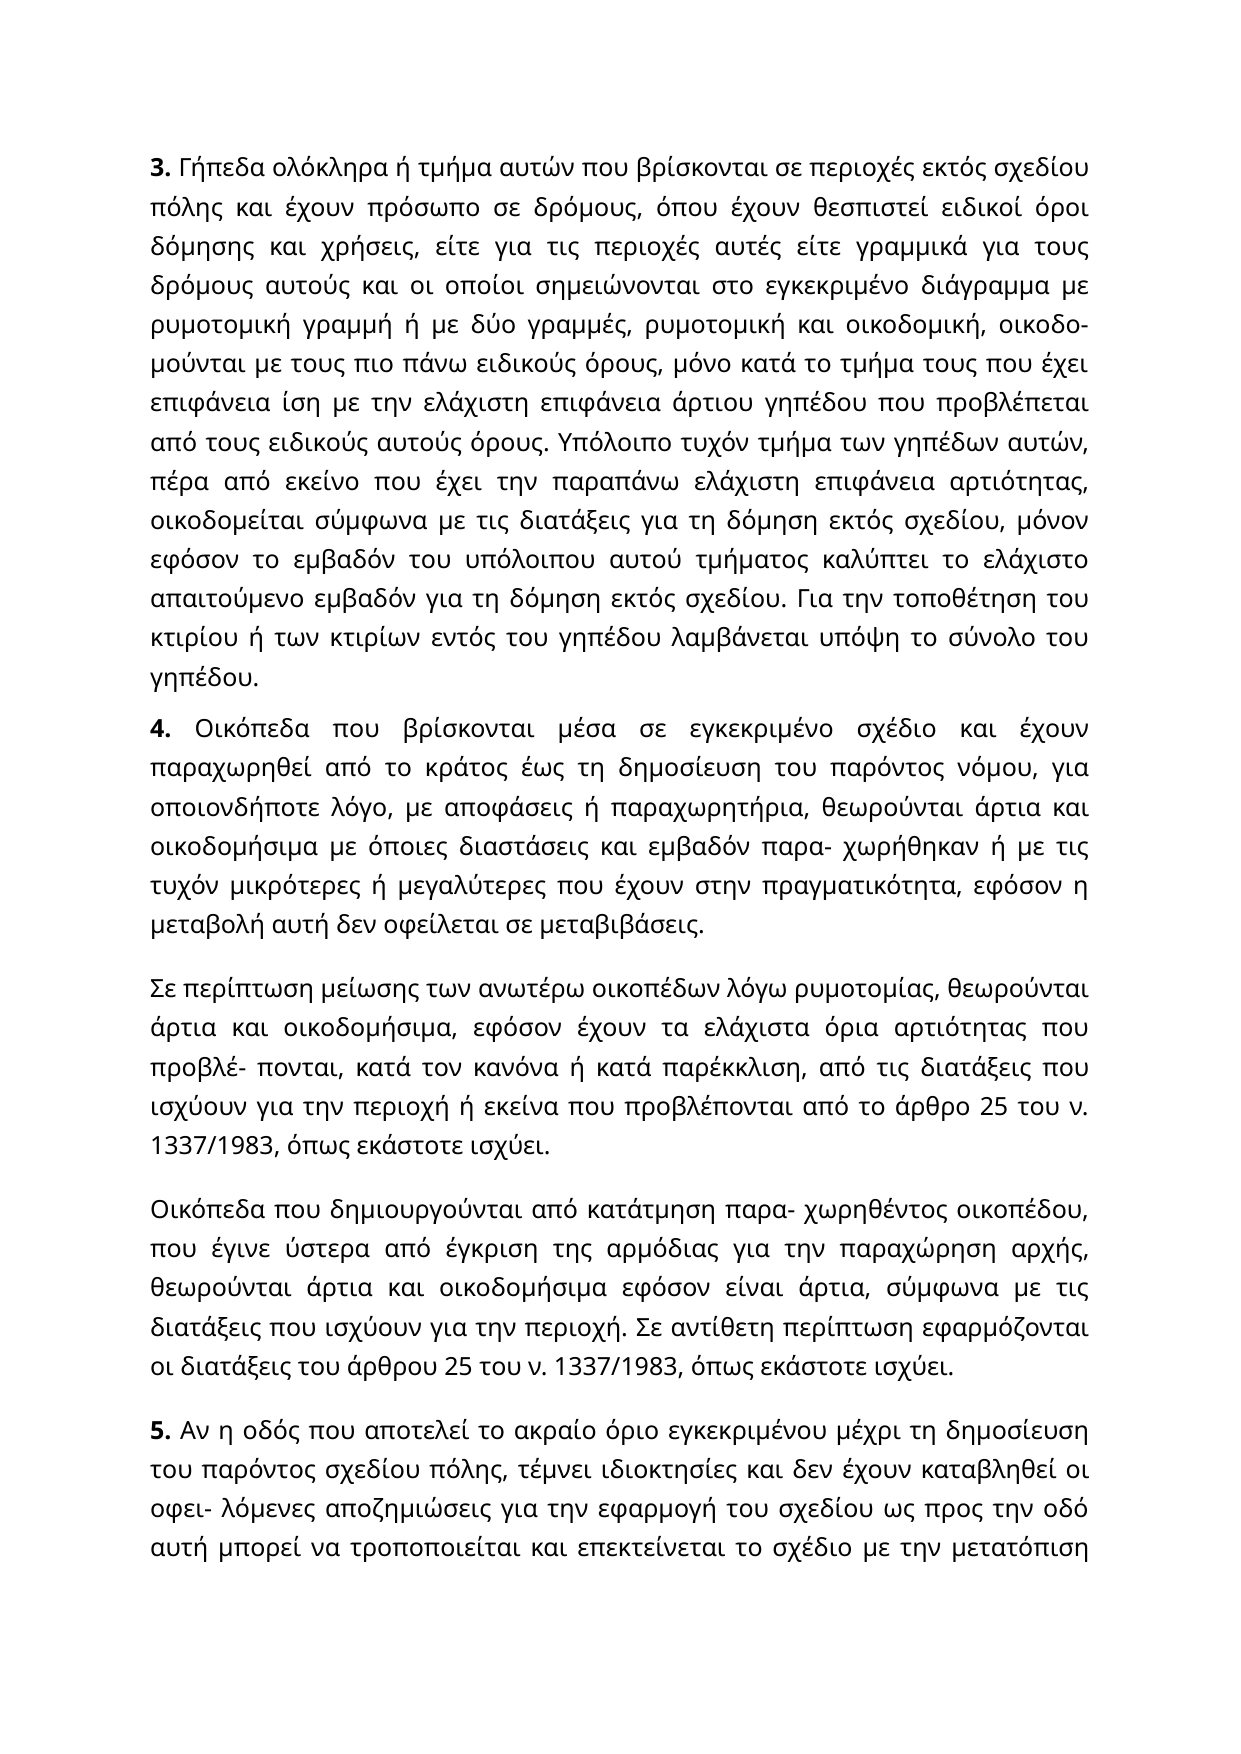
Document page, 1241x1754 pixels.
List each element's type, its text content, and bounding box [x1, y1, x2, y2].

text 3. Γήπεδα ολόκληρα ή τμήμα αυτών που βρίσκονται σε περιοχές εκτός σχεδίου πόλης και έχουν πρόσωπο σε δρόμους, όπου έχουν θεσπιστεί ειδικοί όροι δόμησης και χρήσεις, είτε για τις περιοχές αυτές είτε γραμμικά για τους δρόμους αυτούς και οι οποίοι σημειώνονται στο εγκεκριμένο διάγραμμα με ρυμοτομική γραμμή ή με δύο γραμμές, ρυμοτομική και οικοδομική, οικοδο- μούνται με τους πιο πάνω ειδικούς όρους, μόνο κατά το τμήμα τους που έχει επιφάνεια ίση με την ελάχιστη επιφάνεια άρτιου γηπέδου που προβλέπεται από τους ειδικούς αυτούς όρους. Υπόλοιπο τυχόν τμήμα των γηπέδων αυτών, πέρα από εκείνο που έχει την παραπάνω ελάχιστη επιφάνεια αρτιότητας, οικοδομείται σύμφωνα με τις διατάξεις για τη δόμηση εκτός σχεδίου, μόνον εφόσον το εμβαδόν του υπόλοιπου αυτού τμήματος καλύπτει το ελάχιστο απαιτούμενο εμβαδόν για τη δόμηση εκτός σχεδίου. Για την τοποθέτηση του κτιρίου ή των κτιρίων εντός του γηπέδου λαμβάνεται υπόψη το σύνολο του γηπέδου. [150, 150, 1090, 693]
text Οικόπεδα που δημιουργούνται από κατάτμηση παρα- χωρηθέντος οικοπέδου, που έγινε ύστερα από έγκριση της αρμόδιας για την παραχώρηση αρχής, θεωρούνται άρτια και οικοδομήσιμα εφόσον είναι άρτια, σύμφωνα με τις διατάξεις που ισχύουν για την περιοχή. Σε αντίθετη περίπτωση εφαρμόζονται οι διατάξεις του άρθρου 25 του ν. 1337/1983, όπως εκάστοτε ισχύει. [150, 1192, 1090, 1382]
text 5. Αν η οδός που αποτελεί το ακραίο όριο εγκεκριμένου μέχρι τη δημοσίευση του παρόντος σχεδίου πόλης, τέμνει ιδιοκτησίες και δεν έχουν καταβληθεί οι οφει- λόμενες αποζημιώσεις για την εφαρμογή του σχεδίου ως προς την οδό αυτή μπορεί να τροποποιείται και επεκτείνεται το σχέδιο με την μετατόπιση [150, 1412, 1090, 1564]
text Σε περίπτωση μείωσης των ανωτέρω οικοπέδων λόγω ρυμοτομίας, θεωρούνται άρτια και οικοδομήσιμα, εφόσον έχουν τα ελάχιστα όρια αρτιότητας που προβλέ- πονται, κατά τον κανόνα ή κατά παρέκκλιση, από τις διατάξεις που ισχύουν για την περιοχή ή εκείνα που προβλέπονται από το άρθρο 25 του ν. 1337/1983, όπως εκάστοτε ισχύει. [150, 971, 1090, 1162]
text 4. Οικόπεδα που βρίσκονται μέσα σε εγκεκριμένο σχέδιο και έχουν παραχωρηθεί από το κράτος έως τη δημοσίευση του παρόντος νόμου, για οποιονδήποτε λόγο, με αποφάσεις ή παραχωρητήρια, θεωρούνται άρτια και οικοδομήσιμα με όποιες διαστάσεις και εμβαδόν παρα- χωρήθηκαν ή με τις τυχόν μικρότερες ή μεγαλύτερες που έχουν στην πραγματικότητα, εφόσον η μεταβολή αυτή δεν οφείλεται σε μεταβιβάσεις. [150, 711, 1090, 941]
